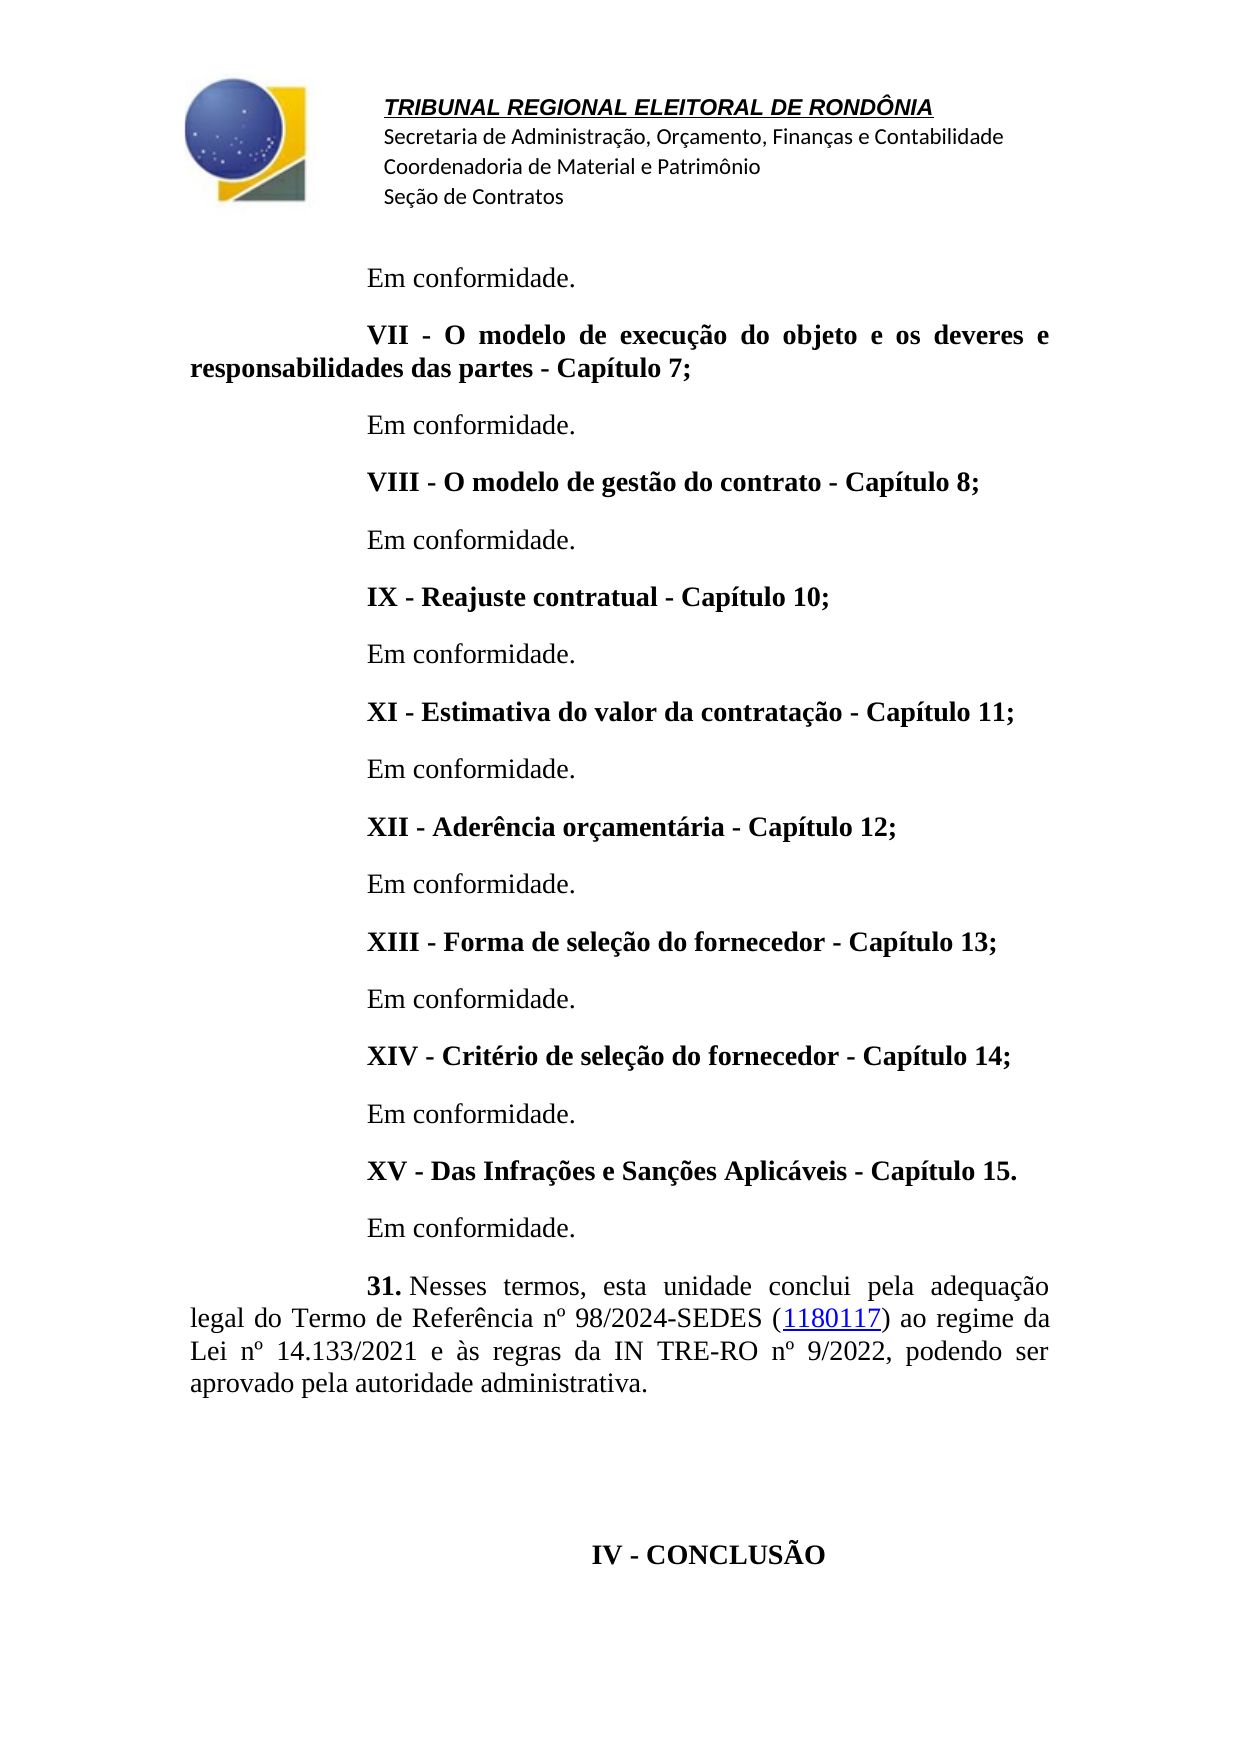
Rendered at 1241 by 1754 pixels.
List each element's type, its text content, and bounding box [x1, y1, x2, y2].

text XIII - Forma de seleção do fornecedor - Capítulo 13; [190, 924, 1051, 957]
text Em conformidade. [190, 1097, 1051, 1129]
text Em conformidade. [190, 638, 1051, 670]
text XII - Aderência orçamentária - Capítulo 12; [190, 810, 1051, 842]
text Em conformidade. [190, 752, 1051, 785]
text Em conformidade. [190, 1212, 1051, 1244]
text XV - Das Infrações e Sanções Aplicáveis - Capítulo 15. [190, 1154, 1051, 1187]
text 31. Nesses termos, esta unidade conclui pela adequação legal do Termo de Referência nº 98/2024-SEDES (1180117) ao regime da Lei nº 14.133/2021 e às regras da IN TRE-RO nº 9/2022, podendo ser aprovado pela autoridade administrativa. [190, 1269, 1051, 1398]
text VIII - O modelo de gestão do contrato - Capítulo 8; [190, 465, 1051, 498]
text XI - Estimativa do valor da contratação - Capítulo 11; [190, 695, 1051, 727]
text Em conformidade. [190, 982, 1051, 1014]
text Em conformidade. [190, 408, 1051, 440]
text Em conformidade. [190, 261, 1051, 293]
text VII - O modelo de execução do objeto e os deveres e responsabilidades das partes - Capítulo 7; [190, 318, 1051, 383]
text Em conformidade. [190, 867, 1051, 899]
text IV - CONCLUSÃO [190, 1538, 1051, 1571]
text IX - Reajuste contratual - Capítulo 10; [190, 580, 1051, 613]
text Em conformidade. [190, 523, 1051, 555]
text XIV - Critério de seleção do fornecedor - Capítulo 14; [190, 1039, 1051, 1072]
